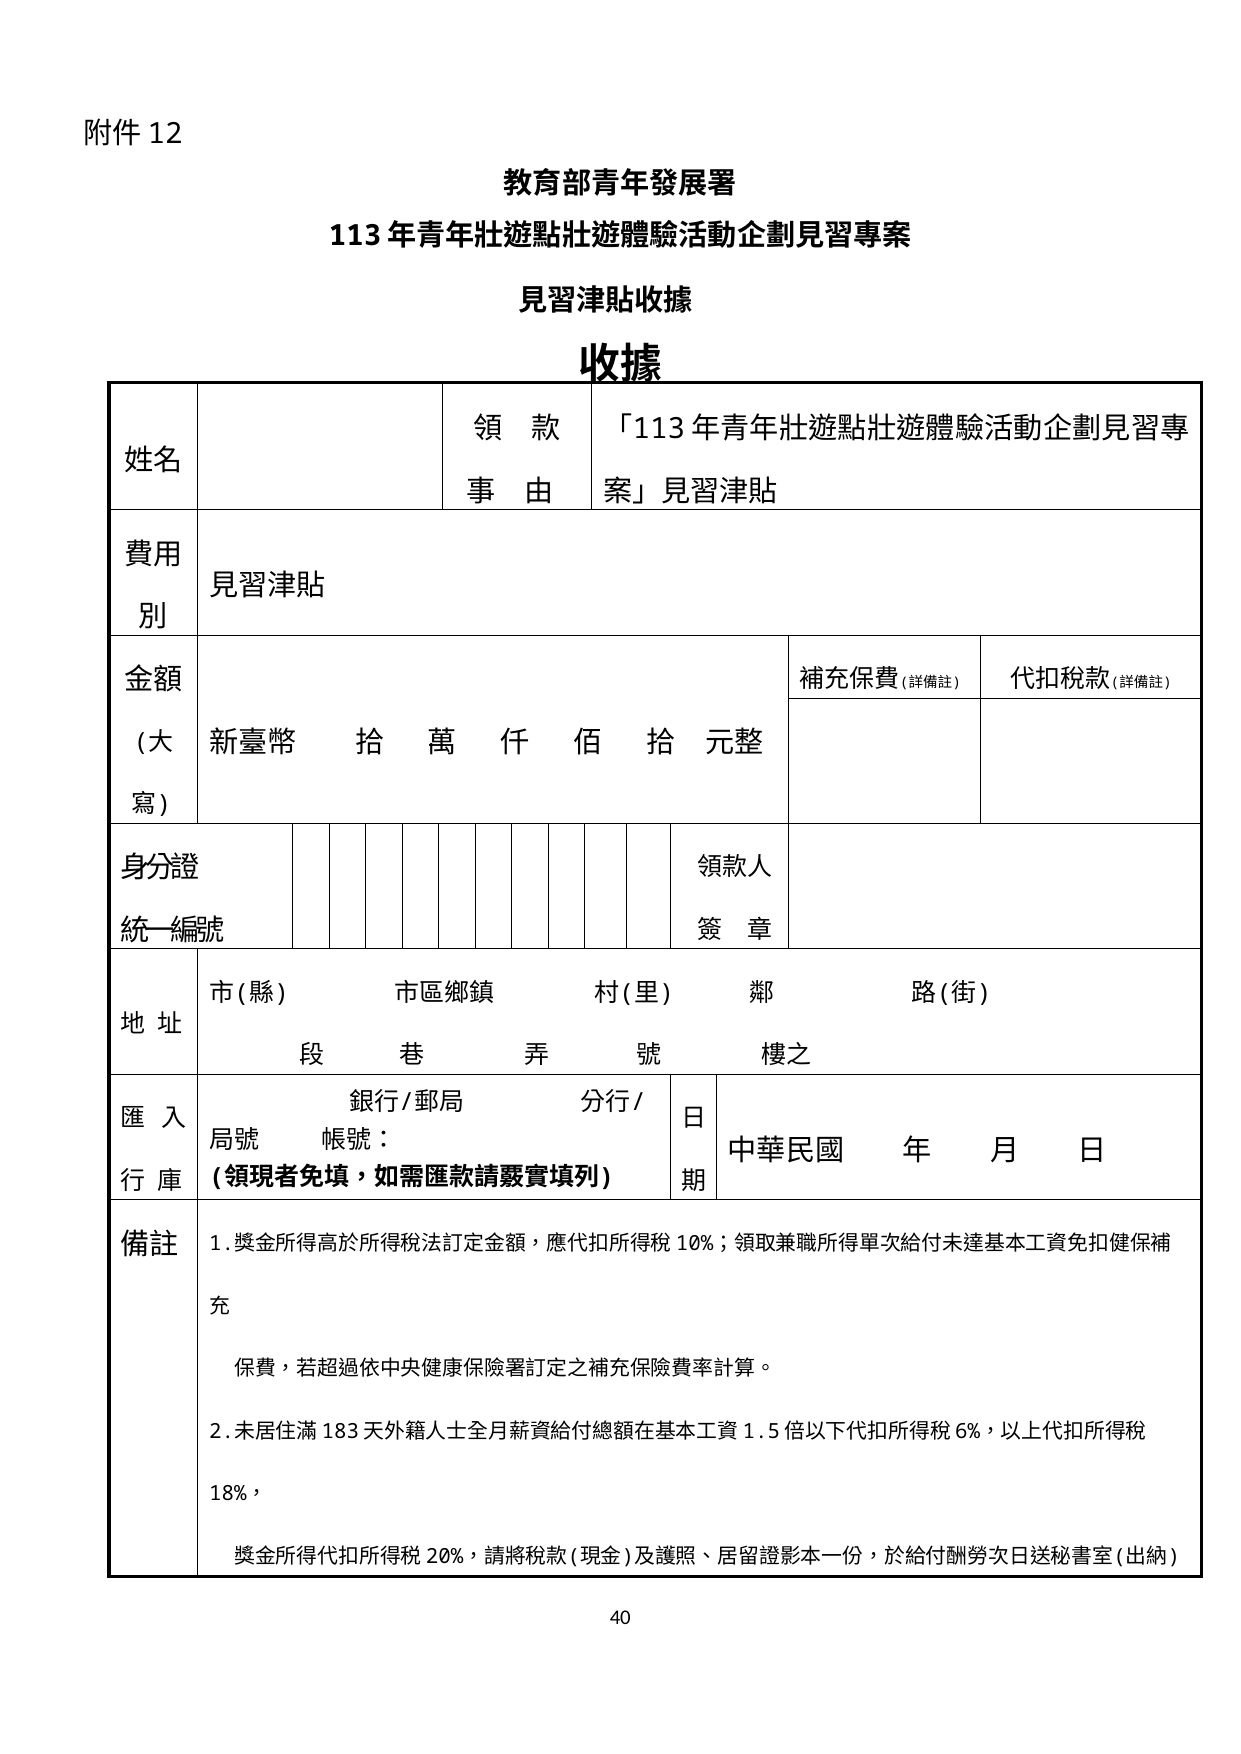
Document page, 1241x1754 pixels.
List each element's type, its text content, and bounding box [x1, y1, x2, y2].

table_cell 市(縣) 市區鄉鎮 村(里) 鄰 路(街) 段 巷 弄 號 樓之 [198, 949, 1200, 1074]
table_cell [476, 824, 511, 948]
table_cell 補充保費(詳備註) [789, 636, 980, 698]
table_cell [789, 699, 980, 823]
table_cell 地 址 [111, 949, 197, 1074]
table_header 「113年青年壯遊點壯遊體驗活動企劃見習專案」見習津貼 [592, 384, 1200, 509]
table_cell [789, 824, 1200, 948]
table_cell 見習津貼 [198, 510, 1200, 635]
text 收據 [112, 319, 1128, 381]
table_cell 1.獎金所得高於所得稅法訂定金額，應代扣所得稅10%；領取兼職所得單次給付未達基本工資免扣健保補充 保費，若超過依中央健康保險署訂定之補充保險費率計算。 2.未居住滿183天外籍人士全月薪資給付總額在基本工資1.5倍以下代扣所得稅6%，以上代扣所得稅18%， 獎金所得代扣所得税20%，請將稅款(現金)及護照、居留證影本一份，於給付酬勞次日送秘書室(出納) [198, 1200, 1200, 1575]
table_cell [293, 824, 329, 948]
text 113年青年壯遊點壯遊體驗活動企劃見習專案 [112, 204, 1128, 256]
table_cell 新臺幣 拾 萬 仟 佰 拾 元整 [198, 636, 788, 823]
table_cell 費用別 [111, 510, 197, 635]
table_cell [981, 699, 1200, 823]
table_cell 備註 [111, 1200, 197, 1575]
table_cell 銀行/郵局 分行/局號 帳號： (領現者免填，如需匯款請覈實填列) [198, 1075, 670, 1199]
table_cell [585, 824, 626, 948]
text 見習津貼收據 [83, 256, 1128, 319]
table_header 領 款 事 由 [443, 384, 591, 509]
table_cell [627, 824, 670, 948]
table_cell 日 期 [671, 1075, 716, 1199]
table_cell [439, 824, 475, 948]
table_cell [512, 824, 548, 948]
table_cell 身分證 統一編號 [111, 824, 292, 948]
table_cell 代扣稅款(詳備註) [981, 636, 1200, 698]
table_cell [549, 824, 584, 948]
text 教育部青年發展署 [112, 152, 1128, 204]
table_cell 金額 (大寫) [111, 636, 197, 823]
table_cell [330, 824, 365, 948]
table_cell 中華民國 年 月 日 [717, 1075, 1200, 1199]
table_cell [366, 824, 402, 948]
table_header [198, 384, 442, 509]
text 附件12 [83, 89, 1128, 152]
table_header 姓名 [111, 384, 197, 509]
table_cell 匯入行 庫 [111, 1075, 197, 1199]
table_cell [403, 824, 438, 948]
table_cell 領款人 簽 章 [671, 824, 788, 948]
